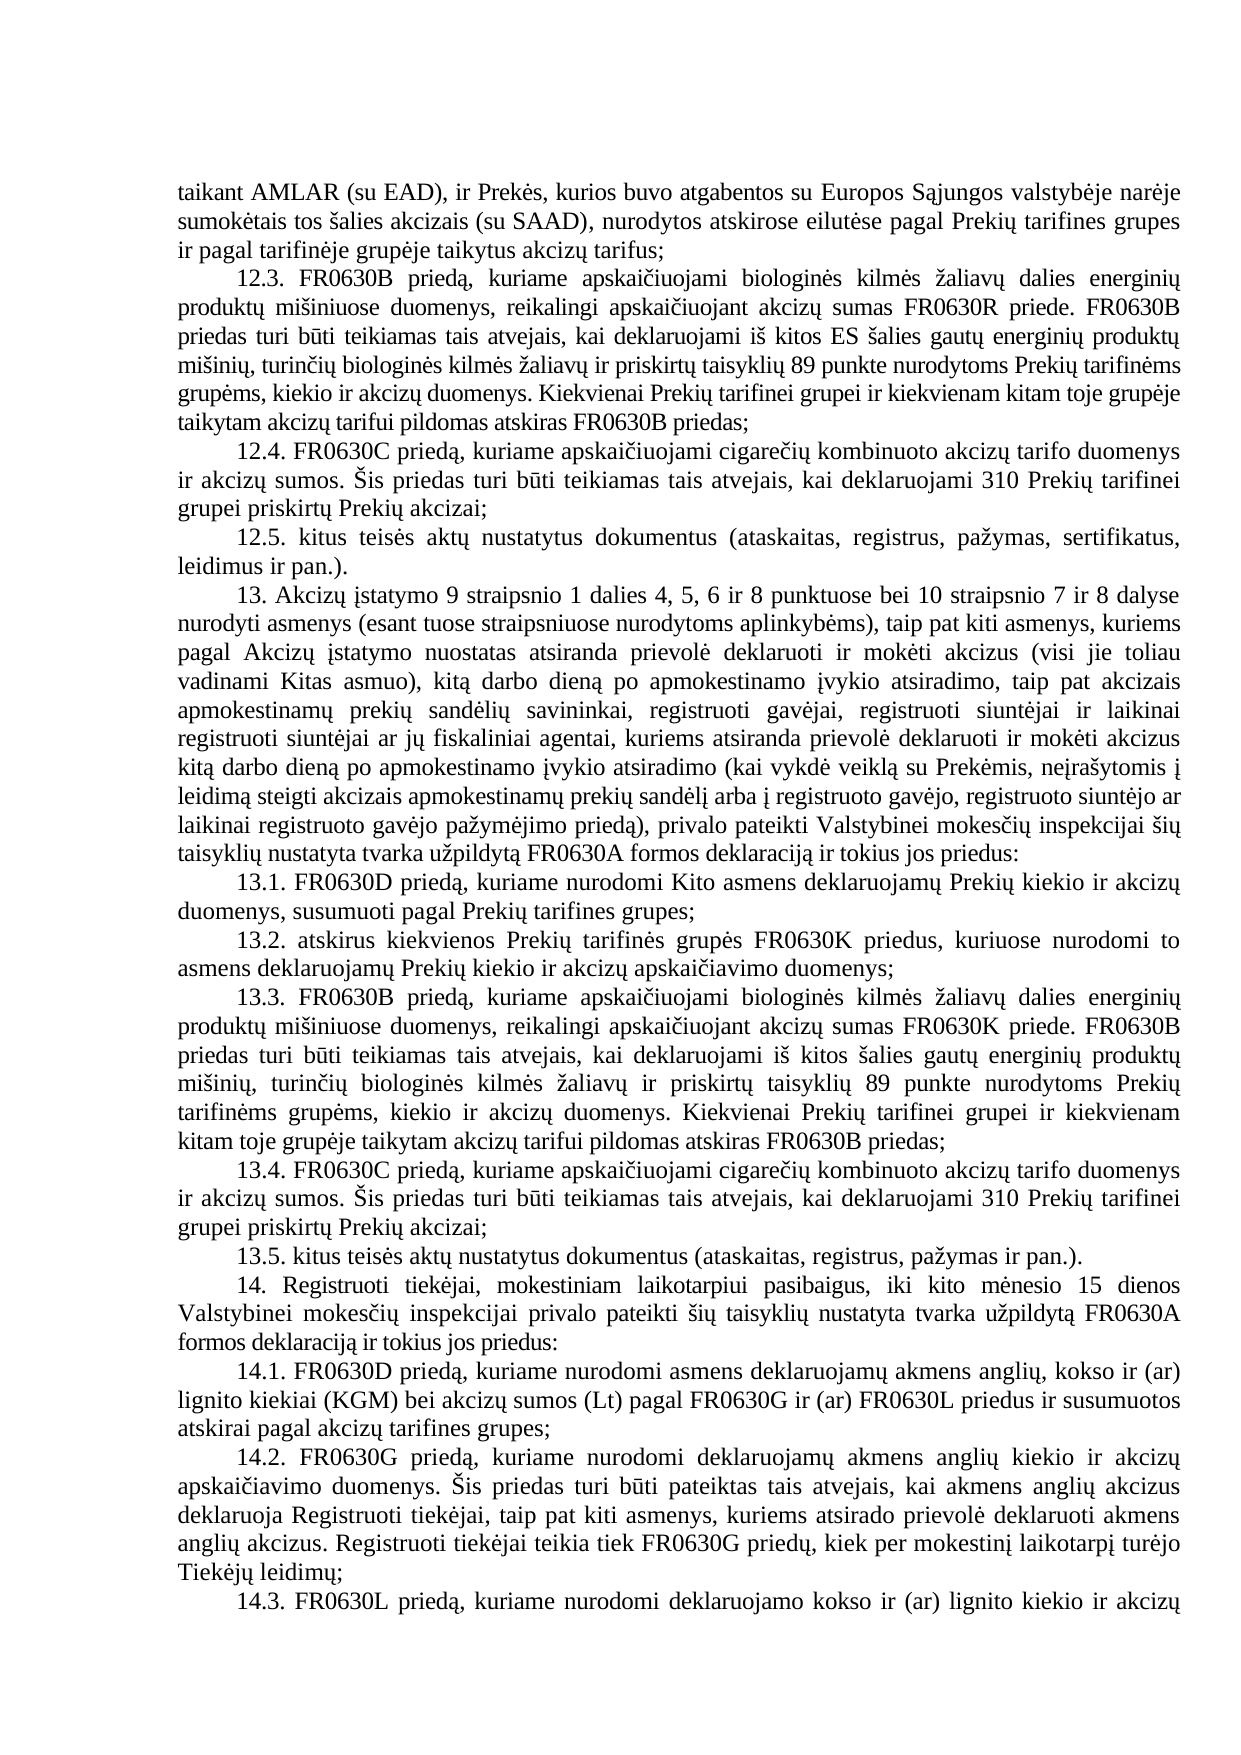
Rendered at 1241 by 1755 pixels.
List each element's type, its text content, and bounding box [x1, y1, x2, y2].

text 13.4. FR0630C priedą, kuriame apskaičiuojami cigarečių kombinuoto akcizų tarifo duomenys ir akcizų sumos. Šis priedas turi būti teikiamas tais atvejais, kai deklaruojami 310 Prekių tarifinei grupei priskirtų Prekių akcizai; [177, 1155, 1181, 1241]
text 13.1. FR0630D priedą, kuriame nurodomi Kito asmens deklaruojamų Prekių kiekio ir akcizų duomenys, susumuoti pagal Prekių tarifines grupes; [177, 867, 1181, 925]
text 14.1. FR0630D priedą, kuriame nurodomi asmens deklaruojamų akmens anglių, kokso ir (ar) lignito kiekiai (KGM) bei akcizų sumos (Lt) pagal FR0630G ir (ar) FR0630L priedus ir susumuotos atskirai pagal akcizų tarifines grupes; [177, 1356, 1181, 1442]
text taikant AMLAR (su EAD), ir Prekės, kurios buvo atgabentos su Europos Sąjungos valstybėje narėje sumokėtais tos šalies akcizais (su SAAD), nurodytos atskirose eilutėse pagal Prekių tarifines grupes ir pagal tarifinėje grupėje taikytus akcizų tarifus; [177, 177, 1181, 263]
text 13.3. FR0630B priedą, kuriame apskaičiuojami biologinės kilmės žaliavų dalies energinių produktų mišiniuose duomenys, reikalingi apskaičiuojant akcizų sumas FR0630K priede. FR0630B priedas turi būti teikiamas tais atvejais, kai deklaruojami iš kitos šalies gautų energinių produktų mišinių, turinčių biologinės kilmės žaliavų ir priskirtų taisyklių 89 punkte nurodytoms Prekių tarifinėms grupėms, kiekio ir akcizų duomenys. Kiekvienai Prekių tarifinei grupei ir kiekvienam kitam toje grupėje taikytam akcizų tarifui pildomas atskiras FR0630B priedas; [177, 982, 1181, 1155]
text 12.3. FR0630B priedą, kuriame apskaičiuojami biologinės kilmės žaliavų dalies energinių produktų mišiniuose duomenys, reikalingi apskaičiuojant akcizų sumas FR0630R priede. FR0630B priedas turi būti teikiamas tais atvejais, kai deklaruojami iš kitos ES šalies gautų energinių produktų mišinių, turinčių biologinės kilmės žaliavų ir priskirtų taisyklių 89 punkte nurodytoms Prekių tarifinėms grupėms, kiekio ir akcizų duomenys. Kiekvienai Prekių tarifinei grupei ir kiekvienam kitam toje grupėje taikytam akcizų tarifui pildomas atskiras FR0630B priedas; [177, 263, 1181, 436]
text 13.5. kitus teisės aktų nustatytus dokumentus (ataskaitas, registrus, pažymas ir pan.). [177, 1241, 1181, 1270]
text 12.5. kitus teisės aktų nustatytus dokumentus (ataskaitas, registrus, pažymas, sertifikatus, leidimus ir pan.). [177, 522, 1181, 580]
text 13. Akcizų įstatymo 9 straipsnio 1 dalies 4, 5, 6 ir 8 punktuose bei 10 straipsnio 7 ir 8 dalyse nurodyti asmenys (esant tuose straipsniuose nurodytoms aplinkybėms), taip pat kiti asmenys, kuriems pagal Akcizų įstatymo nuostatas atsiranda prievolė deklaruoti ir mokėti akcizus (visi jie toliau vadinami Kitas asmuo), kitą darbo dieną po apmokestinamo įvykio atsiradimo, taip pat akcizais apmokestinamų prekių sandėlių savininkai, registruoti gavėjai, registruoti siuntėjai ir laikinai registruoti siuntėjai ar jų fiskaliniai agentai, kuriems atsiranda prievolė deklaruoti ir mokėti akcizus kitą darbo dieną po apmokestinamo įvykio atsiradimo (kai vykdė veiklą su Prekėmis, neįrašytomis į leidimą steigti akcizais apmokestinamų prekių sandėlį arba į registruoto gavėjo, registruoto siuntėjo ar laikinai registruoto gavėjo pažymėjimo priedą), privalo pateikti Valstybinei mokesčių inspekcijai šių taisyklių nustatyta tvarka užpildytą FR0630A formos deklaraciją ir tokius jos priedus: [177, 580, 1181, 867]
text 14.2. FR0630G priedą, kuriame nurodomi deklaruojamų akmens anglių kiekio ir akcizų apskaičiavimo duomenys. Šis priedas turi būti pateiktas tais atvejais, kai akmens anglių akcizus deklaruoja Registruoti tiekėjai, taip pat kiti asmenys, kuriems atsirado prievolė deklaruoti akmens anglių akcizus. Registruoti tiekėjai teikia tiek FR0630G priedų, kiek per mokestinį laikotarpį turėjo Tiekėjų leidimų; [177, 1442, 1181, 1586]
text 13.2. atskirus kiekvienos Prekių tarifinės grupės FR0630K priedus, kuriuose nurodomi to asmens deklaruojamų Prekių kiekio ir akcizų apskaičiavimo duomenys; [177, 925, 1181, 982]
text 14.3. FR0630L priedą, kuriame nurodomi deklaruojamo kokso ir (ar) lignito kiekio ir akcizų [177, 1586, 1181, 1615]
text 12.4. FR0630C priedą, kuriame apskaičiuojami cigarečių kombinuoto akcizų tarifo duomenys ir akcizų sumos. Šis priedas turi būti teikiamas tais atvejais, kai deklaruojami 310 Prekių tarifinei grupei priskirtų Prekių akcizai; [177, 436, 1181, 522]
text 14. Registruoti tiekėjai, mokestiniam laikotarpiui pasibaigus, iki kito mėnesio 15 dienos Valstybinei mokesčių inspekcijai privalo pateikti šių taisyklių nustatyta tvarka užpildytą FR0630A formos deklaraciją ir tokius jos priedus: [177, 1270, 1181, 1356]
